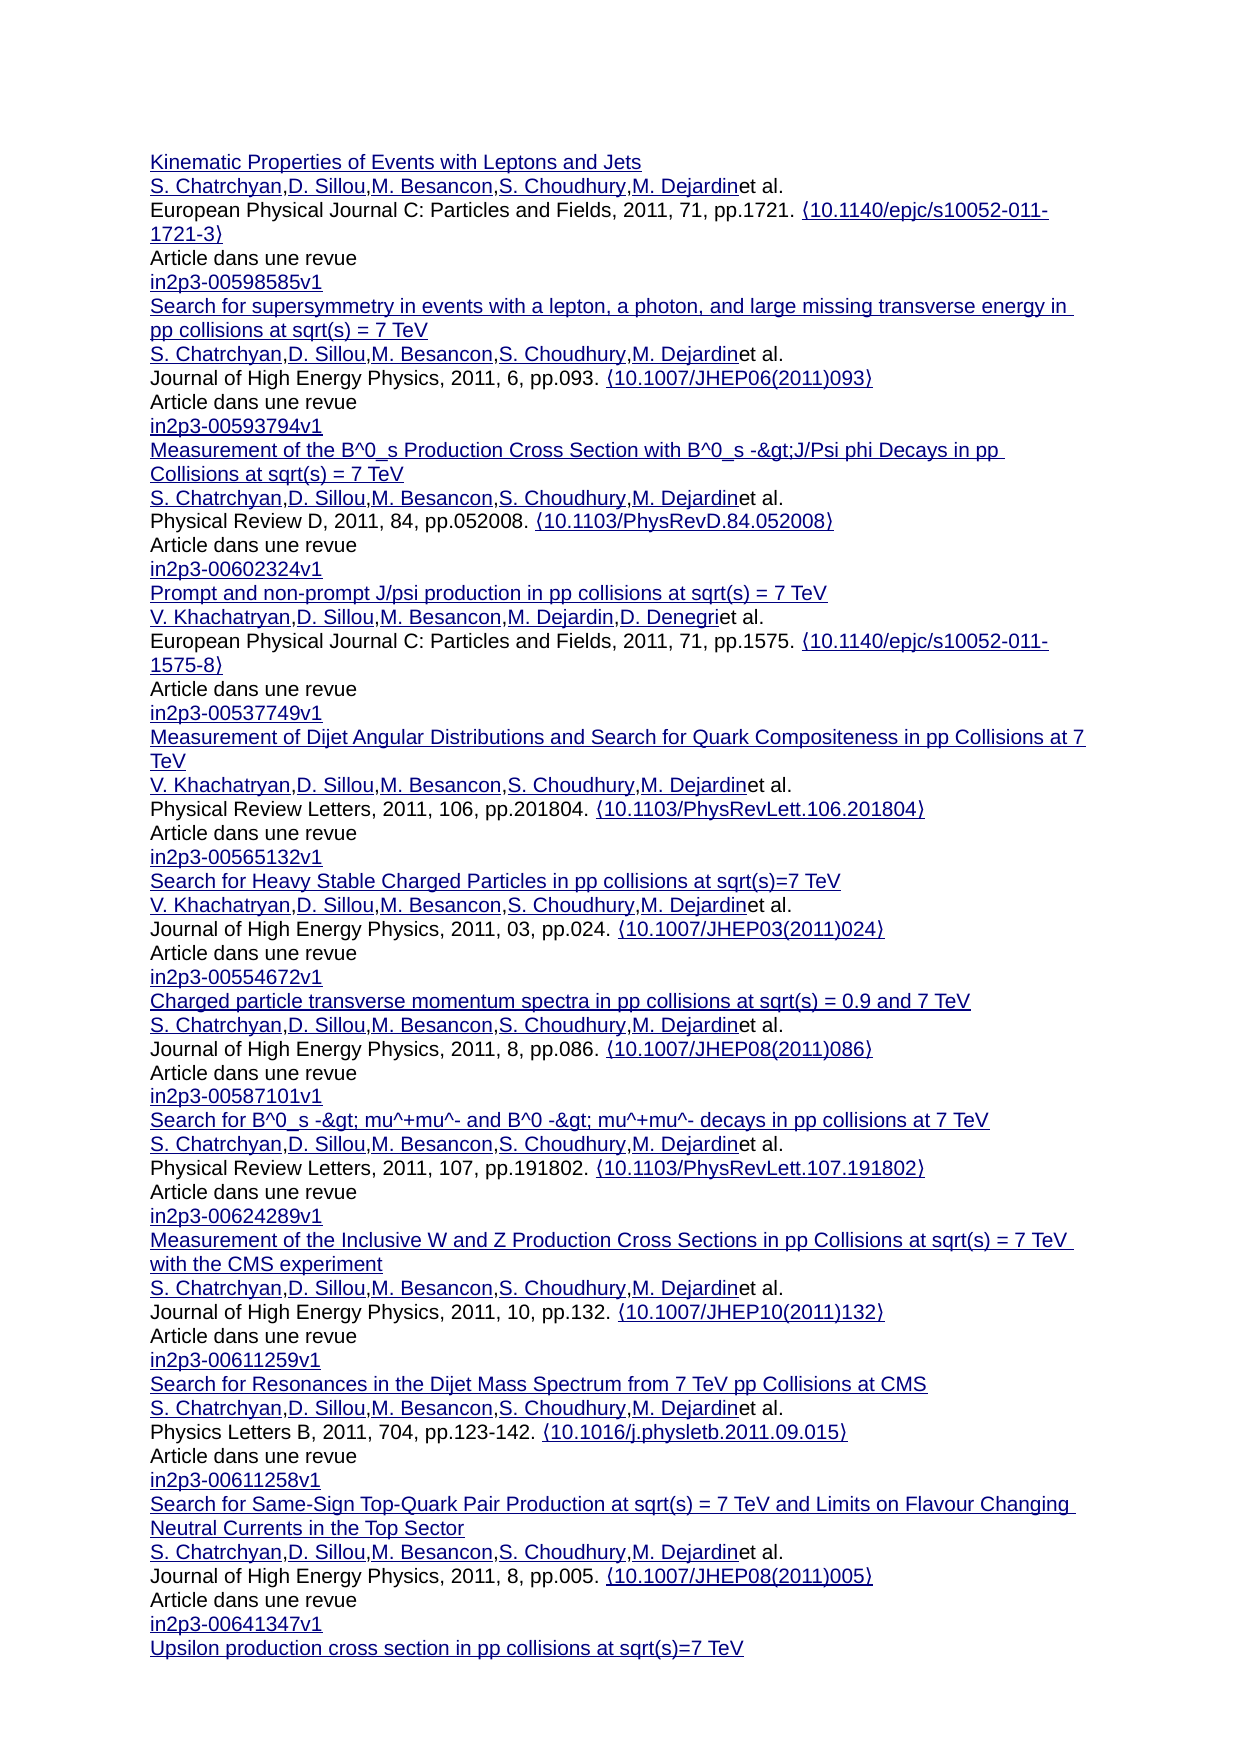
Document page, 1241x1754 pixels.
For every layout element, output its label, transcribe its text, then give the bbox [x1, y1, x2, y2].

table_cell Upsilon production cross section in pp collisions at sqrt(s)=7 TeV [150, 1635, 1090, 1659]
table_cell Charged particle transverse momentum spectra in pp collisions at sqrt(s) = 0.9 and 7 TeV S. Chatrchyan,D. Sillou,M. Besancon,S. Choudhury,M. Dejardinet al. Journal of High Energy Physics, 2011, 8, pp.086. ⟨10.1007/JHEP08(2011)086⟩ Article dans une revue in2p3-00587101v1 [150, 989, 1090, 1108]
table_cell Kinematic Properties of Events with Leptons and Jets S. Chatrchyan,D. Sillou,M. Besancon,S. Choudhury,M. Dejardinet al. European Physical Journal C: Particles and Fields, 2011, 71, pp.1721. ⟨10.1140/epjc/s10052-011-1721-3⟩ Article dans une revue in2p3-00598585v1 [150, 150, 1090, 294]
table_cell Measurement of Dijet Angular Distributions and Search for Quark Compositeness in pp Collisions at 7 TeV V. Khachatryan,D. Sillou,M. Besancon,S. Choudhury,M. Dejardinet al. Physical Review Letters, 2011, 106, pp.201804. ⟨10.1103/PhysRevLett.106.201804⟩ Article dans une revue in2p3-00565132v1 [150, 725, 1090, 869]
table_cell Search for Same-Sign Top-Quark Pair Production at sqrt(s) = 7 TeV and Limits on Flavour Changing Neutral Currents in the Top Sector S. Chatrchyan,D. Sillou,M. Besancon,S. Choudhury,M. Dejardinet al. Journal of High Energy Physics, 2011, 8, pp.005. ⟨10.1007/JHEP08(2011)005⟩ Article dans une revue in2p3-00641347v1 [150, 1492, 1090, 1635]
table_cell Search for B^0_s -&gt; mu^+mu^- and B^0 -&gt; mu^+mu^- decays in pp collisions at 7 TeV S. Chatrchyan,D. Sillou,M. Besancon,S. Choudhury,M. Dejardinet al. Physical Review Letters, 2011, 107, pp.191802. ⟨10.1103/PhysRevLett.107.191802⟩ Article dans une revue in2p3-00624289v1 [150, 1108, 1090, 1228]
table_cell Search for supersymmetry in events with a lepton, a photon, and large missing transverse energy in pp collisions at sqrt(s) = 7 TeV S. Chatrchyan,D. Sillou,M. Besancon,S. Choudhury,M. Dejardinet al. Journal of High Energy Physics, 2011, 6, pp.093. ⟨10.1007/JHEP06(2011)093⟩ Article dans une revue in2p3-00593794v1 [150, 294, 1090, 437]
table_cell Search for Resonances in the Dijet Mass Spectrum from 7 TeV pp Collisions at CMS S. Chatrchyan,D. Sillou,M. Besancon,S. Choudhury,M. Dejardinet al. Physics Letters B, 2011, 704, pp.123-142. ⟨10.1016/j.physletb.2011.09.015⟩ Article dans une revue in2p3-00611258v1 [150, 1372, 1090, 1492]
table_cell Measurement of the Inclusive W and Z Production Cross Sections in pp Collisions at sqrt(s) = 7 TeV with the CMS experiment S. Chatrchyan,D. Sillou,M. Besancon,S. Choudhury,M. Dejardinet al. Journal of High Energy Physics, 2011, 10, pp.132. ⟨10.1007/JHEP10(2011)132⟩ Article dans une revue in2p3-00611259v1 [150, 1228, 1090, 1372]
table_cell Prompt and non-prompt J/psi production in pp collisions at sqrt(s) = 7 TeV V. Khachatryan,D. Sillou,M. Besancon,M. Dejardin,D. Denegriet al. European Physical Journal C: Particles and Fields, 2011, 71, pp.1575. ⟨10.1140/epjc/s10052-011-1575-8⟩ Article dans une revue in2p3-00537749v1 [150, 581, 1090, 725]
table_cell Measurement of the B^0_s Production Cross Section with B^0_s -&gt;J/Psi phi Decays in pp Collisions at sqrt(s) = 7 TeV S. Chatrchyan,D. Sillou,M. Besancon,S. Choudhury,M. Dejardinet al. Physical Review D, 2011, 84, pp.052008. ⟨10.1103/PhysRevD.84.052008⟩ Article dans une revue in2p3-00602324v1 [150, 438, 1090, 581]
table_cell Search for Heavy Stable Charged Particles in pp collisions at sqrt(s)=7 TeV V. Khachatryan,D. Sillou,M. Besancon,S. Choudhury,M. Dejardinet al. Journal of High Energy Physics, 2011, 03, pp.024. ⟨10.1007/JHEP03(2011)024⟩ Article dans une revue in2p3-00554672v1 [150, 869, 1090, 988]
